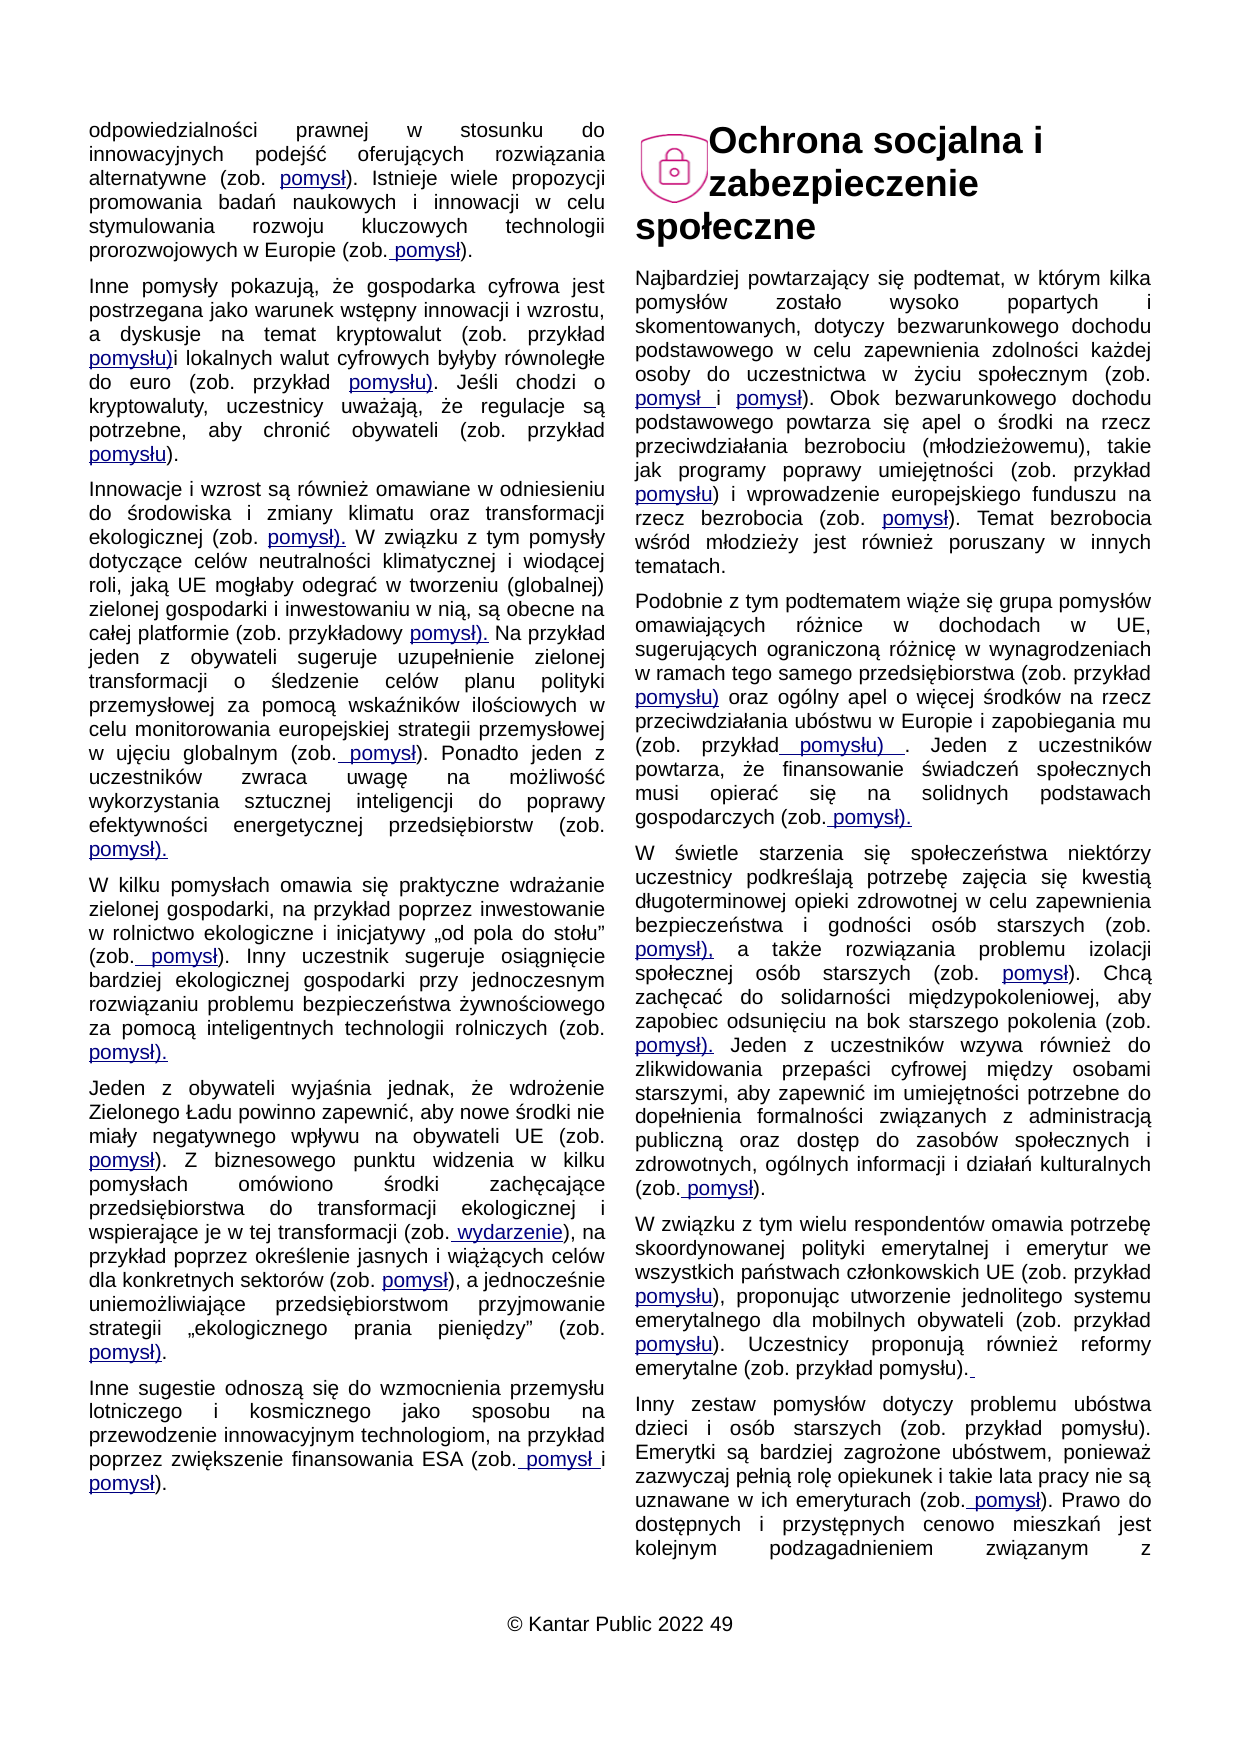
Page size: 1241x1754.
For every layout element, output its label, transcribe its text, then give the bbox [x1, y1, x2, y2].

text Inne sugestie odnoszą się do wzmocnienia przemysłu lotniczego i kosmicznego jako sposobu na przewodzenie innowacyjnym technologiom, na przykład poprzez zwiększenie finansowania ESA (zob. pomysł i pomysł). [88, 1375, 605, 1495]
text W świetle starzenia się społeczeństwa niektórzy uczestnicy podkreślają potrzebę zajęcia się kwestią długoterminowej opieki zdrowotnej w celu zapewnienia bezpieczeństwa i godności osób starszych (zob. pomysł), a także rozwiązania problemu izolacji społecznej osób starszych (zob. pomysł). Chcą zachęcać do solidarności międzypokoleniowej, aby zapobiec odsunięciu na bok starszego pokolenia (zob. pomysł). Jeden z uczestników wzywa również do zlikwidowania przepaści cyfrowej między osobami starszymi, aby zapewnić im umiejętności potrzebne do dopełnienia formalności związanych z administracją publiczną oraz dostęp do zasobów społecznych i zdrowotnych, ogólnych informacji i działań kulturalnych (zob. pomysł). [635, 841, 1152, 1200]
text W kilku pomysłach omawia się praktyczne wdrażanie zielonej gospodarki, na przykład poprzez inwestowanie w rolnictwo ekologiczne i inicjatywy „od pola do stołu” (zob. pomysł). Inny uczestnik sugeruje osiągnięcie bardziej ekologicznej gospodarki przy jednoczesnym rozwiązaniu problemu bezpieczeństwa żywnościowego za pomocą inteligentnych technologii rolniczych (zob. pomysł). [88, 872, 605, 1064]
text Podobnie z tym podtematem wiąże się grupa pomysłów omawiających różnice w dochodach w UE, sugerujących ograniczoną różnicę w wynagrodzeniach w ramach tego samego przedsiębiorstwa (zob. przykład pomysłu) oraz ogólny apel o więcej środków na rzecz przeciwdziałania ubóstwu w Europie i zapobiegania mu (zob. przykład pomysłu) . Jeden z uczestników powtarza, że finansowanie świadczeń społecznych musi opierać się na solidnych podstawach gospodarczych (zob. pomysł). [635, 589, 1152, 829]
picture [640, 134, 708, 203]
text W związku z tym wielu respondentów omawia potrzebę skoordynowanej polityki emerytalnej i emerytur we wszystkich państwach członkowskich UE (zob. przykład pomysłu), proponując utworzenie jednolitego systemu emerytalnego dla mobilnych obywateli (zob. przykład pomysłu). Uczestnicy proponują również reformy emerytalne (zob. przykład pomysłu). [635, 1212, 1152, 1380]
text Innowacje i wzrost są również omawiane w odniesieniu do środowiska i zmiany klimatu oraz transformacji ekologicznej (zob. pomysł). W związku z tym pomysły dotyczące celów neutralności klimatycznej i wiodącej roli, jaką UE mogłaby odegrać w tworzeniu (globalnej) zielonej gospodarki i inwestowaniu w nią, są obecne na całej platformie (zob. przykładowy pomysł). Na przykład jeden z obywateli sugeruje uzupełnienie zielonej transformacji o śledzenie celów planu polityki przemysłowej za pomocą wskaźników ilościowych w celu monitorowania europejskiej strategii przemysłowej w ujęciu globalnym (zob. pomysł). Ponadto jeden z uczestników zwraca uwagę na możliwość wykorzystania sztucznej inteligencji do poprawy efektywności energetycznej przedsiębiorstw (zob. pomysł). [88, 477, 605, 861]
text Jeden z obywateli wyjaśnia jednak, że wdrożenie Zielonego Ładu powinno zapewnić, aby nowe środki nie miały negatywnego wpływu na obywateli UE (zob. pomysł). Z biznesowego punktu widzenia w kilku pomysłach omówiono środki zachęcające przedsiębiorstwa do transformacji ekologicznej i wspierające je w tej transformacji (zob. wydarzenie), na przykład poprzez określenie jasnych i wiążących celów dla konkretnych sektorów (zob. pomysł), a jednocześnie uniemożliwiające przedsiębiorstwom przyjmowanie strategii „ekologicznego prania pieniędzy” (zob. pomysł). [88, 1076, 605, 1363]
text odpowiedzialności prawnej w stosunku do innowacyjnych podejść oferujących rozwiązania alternatywne (zob. pomysł). Istnieje wiele propozycji promowania badań naukowych i innowacji w celu stymulowania rozwoju kluczowych technologii prorozwojowych w Europie (zob. pomysł). [88, 118, 605, 262]
subtitle Ochrona socjalna i zabezpieczenie społeczne [635, 118, 1152, 247]
text Inny zestaw pomysłów dotyczy problemu ubóstwa dzieci i osób starszych (zob. przykład pomysłu). Emerytki są bardziej zagrożone ubóstwem, ponieważ zazwyczaj pełnią rolę opiekunek i takie lata pracy nie są uznawane w ich emeryturach (zob. pomysł). Prawo do dostępnych i przystępnych cenowo mieszkań jest kolejnym podzagadnieniem związanym z [635, 1392, 1152, 1559]
text Najbardziej powtarzający się podtemat, w którym kilka pomysłów zostało wysoko popartych i skomentowanych, dotyczy bezwarunkowego dochodu podstawowego w celu zapewnienia zdolności każdej osoby do uczestnictwa w życiu społecznym (zob. pomysł i pomysł). Obok bezwarunkowego dochodu podstawowego powtarza się apel o środki na rzecz przeciwdziałania bezrobociu (młodzieżowemu), takie jak programy poprawy umiejętności (zob. przykład pomysłu) i wprowadzenie europejskiego funduszu na rzecz bezrobocia (zob. pomysł). Temat bezrobocia wśród młodzieży jest również poruszany w innych tematach. [635, 266, 1152, 577]
text Inne pomysły pokazują, że gospodarka cyfrowa jest postrzegana jako warunek wstępny innowacji i wzrostu, a dyskusje na temat kryptowalut (zob. przykład pomysłu)i lokalnych walut cyfrowych byłyby równoległe do euro (zob. przykład pomysłu). Jeśli chodzi o kryptowaluty, uczestnicy uważają, że regulacje są potrzebne, aby chronić obywateli (zob. przykład pomysłu). [88, 274, 605, 465]
